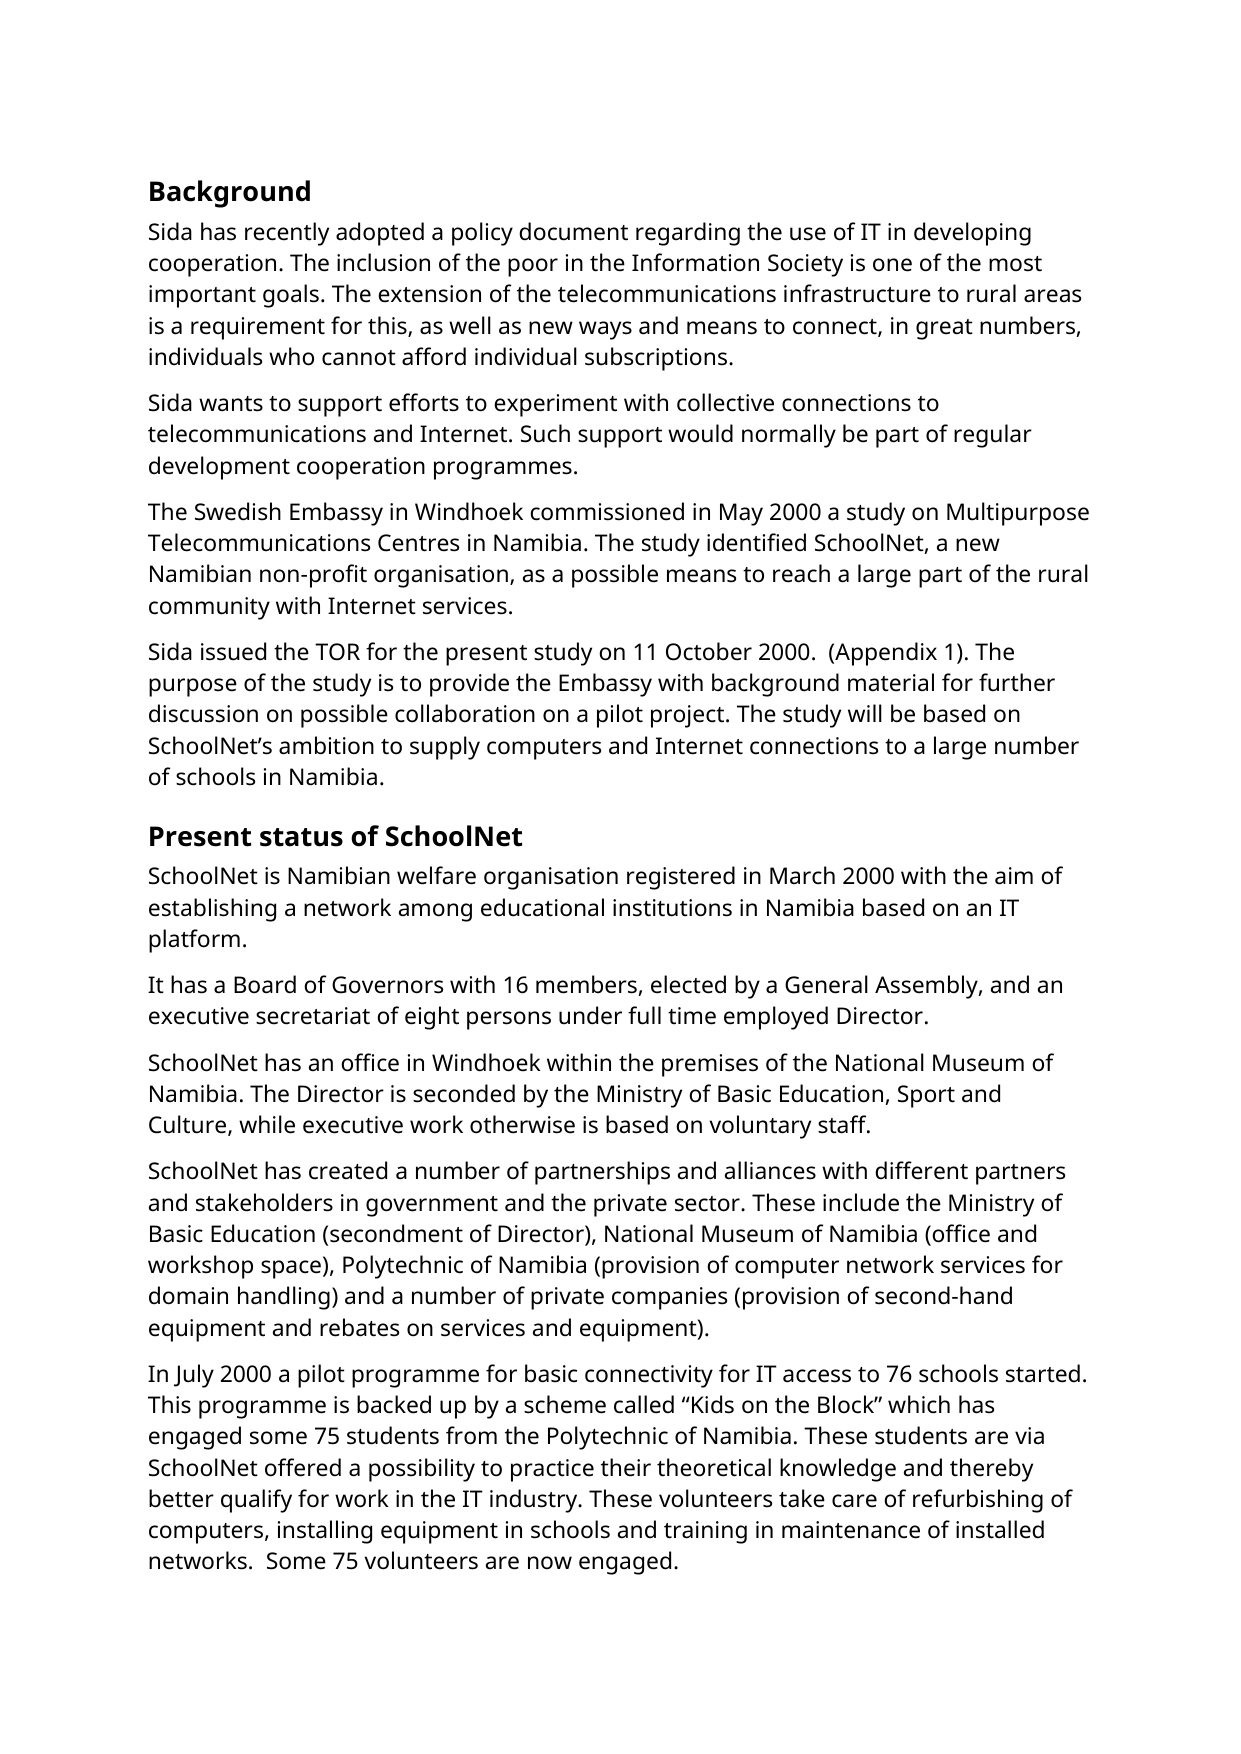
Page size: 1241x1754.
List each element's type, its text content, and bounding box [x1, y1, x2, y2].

text SchoolNet is Namibian welfare organisation registered in March 2000 with the aim of establishing a network among educational institutions in Namibia based on an IT platform. [148, 860, 1092, 954]
subtitle Present status of SchoolNet [148, 817, 1092, 854]
text Sida wants to support efforts to experiment with collective connections to telecommunications and Internet. Such support would normally be part of regular development cooperation programmes. [148, 387, 1092, 481]
text SchoolNet has an office in Windhoek within the premises of the National Museum of Namibia. The Director is seconded by the Ministry of Basic Education, Sport and Culture, while executive work otherwise is based on voluntary staff. [148, 1046, 1092, 1140]
text Sida has recently adopted a policy document regarding the use of IT in developing cooperation. The inclusion of the poor in the Information Society is one of the most important goals. The extension of the telecommunications infrastructure to rural areas is a requirement for this, as well as new ways and means to connect, in great numbers, individuals who cannot afford individual subscriptions. [148, 216, 1092, 372]
text Sida issued the TOR for the present study on 11 October 2000. (Appendix 1). The purpose of the study is to provide the Embassy with background material for further discussion on possible collaboration on a pilot project. The study will be based on SchoolNet’s ambition to supply computers and Internet connections to a large number of schools in Namibia. [148, 636, 1092, 792]
text The Swedish Embassy in Windhoek commissioned in May 2000 a study on Multipurpose Telecommunications Centres in Namibia. The study identified SchoolNet, a new Namibian non-profit organisation, as a possible means to reach a large part of the rural community with Internet services. [148, 496, 1092, 621]
subtitle Background [148, 173, 1092, 209]
text SchoolNet has created a number of partnerships and alliances with different partners and stakeholders in government and the private sector. These include the Ministry of Basic Education (secondment of Director), National Museum of Namibia (office and workshop space), Polytechnic of Namibia (provision of computer network services for domain handling) and a number of private companies (provision of second-hand equipment and rebates on services and equipment). [148, 1155, 1092, 1343]
text In July 2000 a pilot programme for basic connectivity for IT access to 76 schools started. This programme is backed up by a scheme called “Kids on the Block” which has engaged some 75 students from the Polytechnic of Namibia. These students are via SchoolNet offered a possibility to practice their theoretical knowledge and thereby better qualify for work in the IT industry. These volunteers take care of refurbishing of computers, installing equipment in schools and training in maintenance of installed networks. Some 75 volunteers are now engaged. [148, 1358, 1092, 1576]
text It has a Board of Governors with 16 members, elected by a General Assembly, and an executive secretariat of eight persons under full time employed Director. [148, 969, 1092, 1031]
